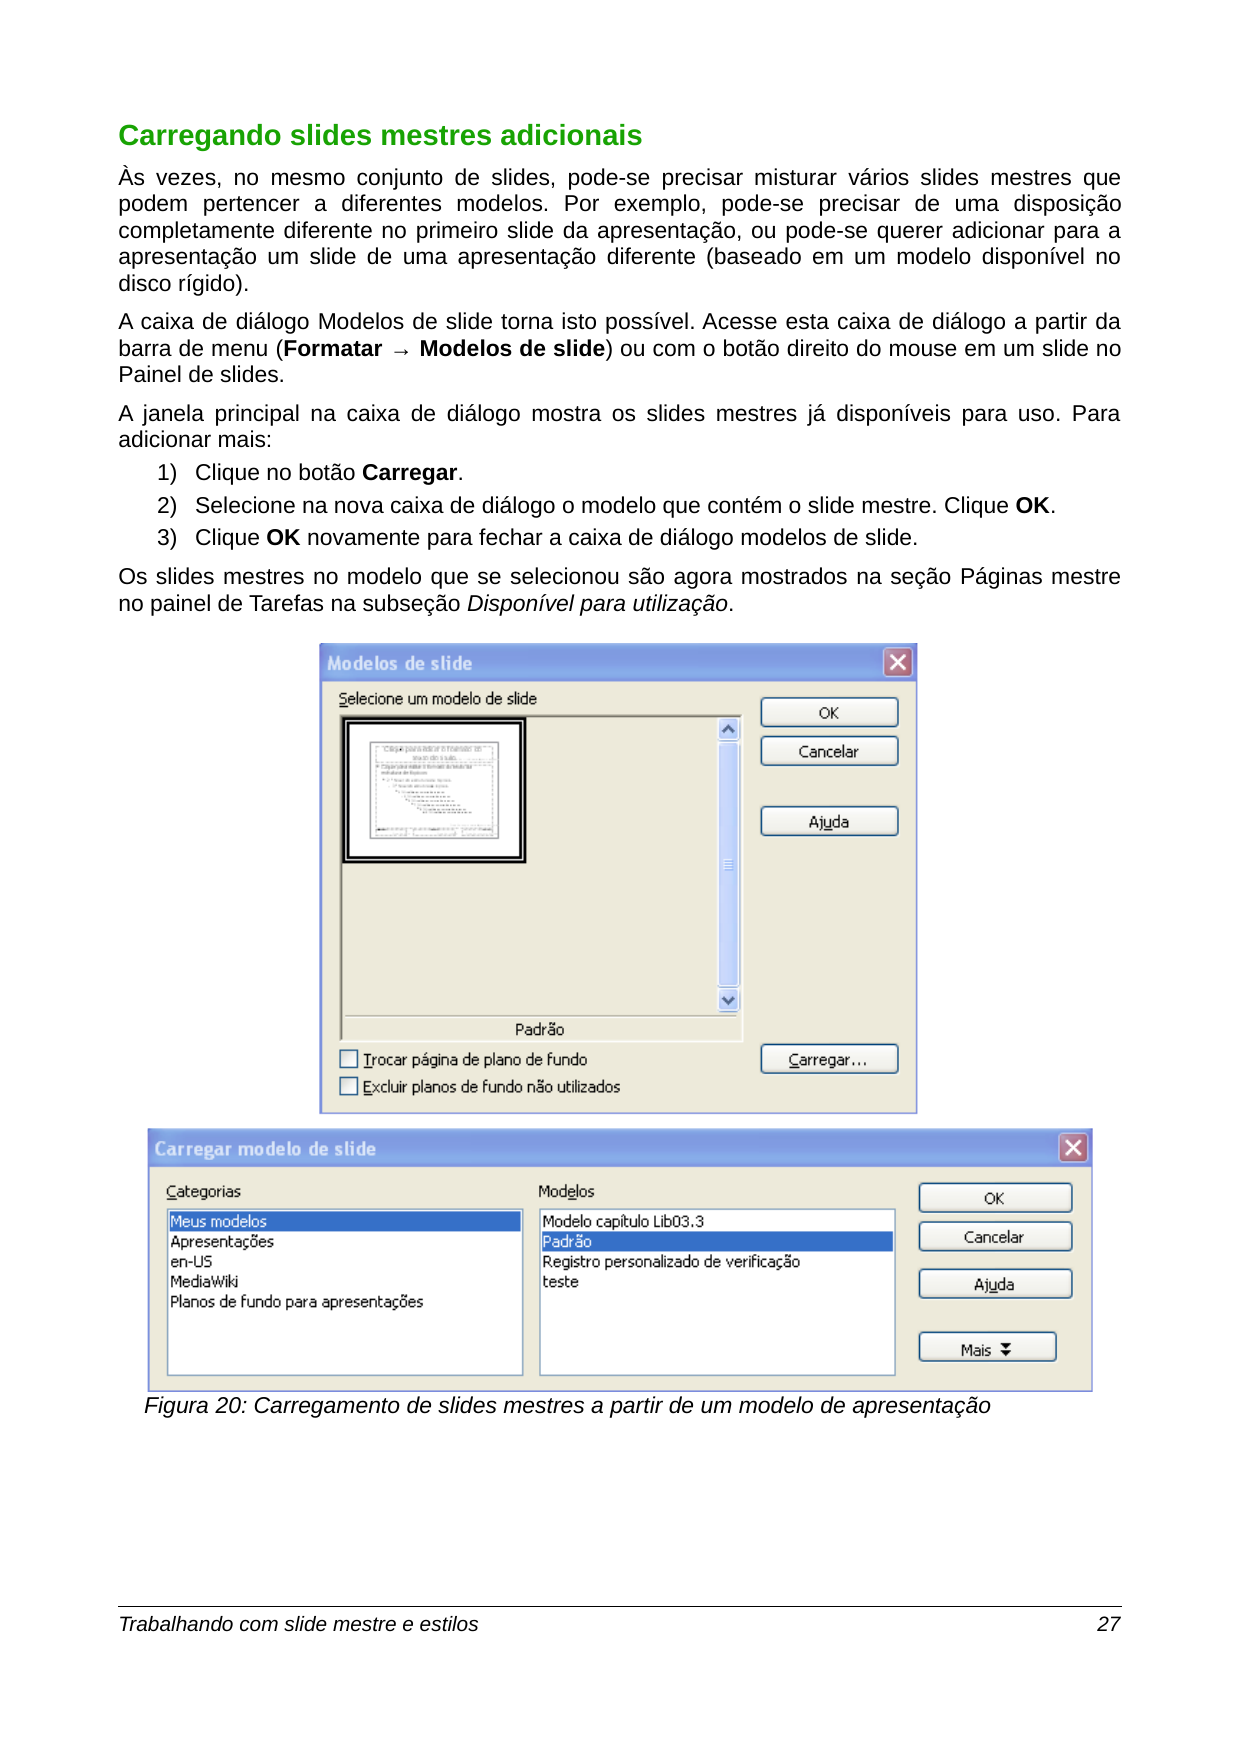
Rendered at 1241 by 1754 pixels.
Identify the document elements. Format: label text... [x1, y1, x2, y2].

list Clique no botão Carregar. [177, 459, 1122, 485]
picture [147, 643, 1093, 1392]
text Às vezes, no mesmo conjunto de slides, pode-se precisar misturar vários slides mestres que podem pertencer a diferentes modelos. Por exemplo, pode-se precisar de uma disposição completamente diferente no primeiro slide da apresentação, ou pode-se querer adicionar para a apresentação um slide de uma apresentação diferente (baseado em um modelo disponível no disco rígido). [118, 164, 1122, 296]
text Os slides mestres no modelo que se selecionou são agora mostrados na seção Páginas mestre no painel de Tarefas na subseção Disponível para utilização. [118, 563, 1122, 616]
list Clique OK novamente para fechar a caixa de diálogo modelos de slide. [177, 524, 1122, 551]
text A caixa de diálogo Modelos de slide torna isto possível. Acesse esta caixa de diálogo a partir da barra de menu (Formatar → Modelos de slide) ou com o botão direito do mouse em um slide no Painel de slides. [118, 308, 1122, 387]
list A janela principal na caixa de diálogo mostra os slides mestres já disponíveis para uso. Para adicionar mais: [118, 400, 1122, 453]
list Selecione na nova caixa de diálogo o modelo que contém o slide mestre. Clique OK. [177, 492, 1122, 518]
subtitle Carregando slides mestres adicionais [118, 118, 1122, 152]
